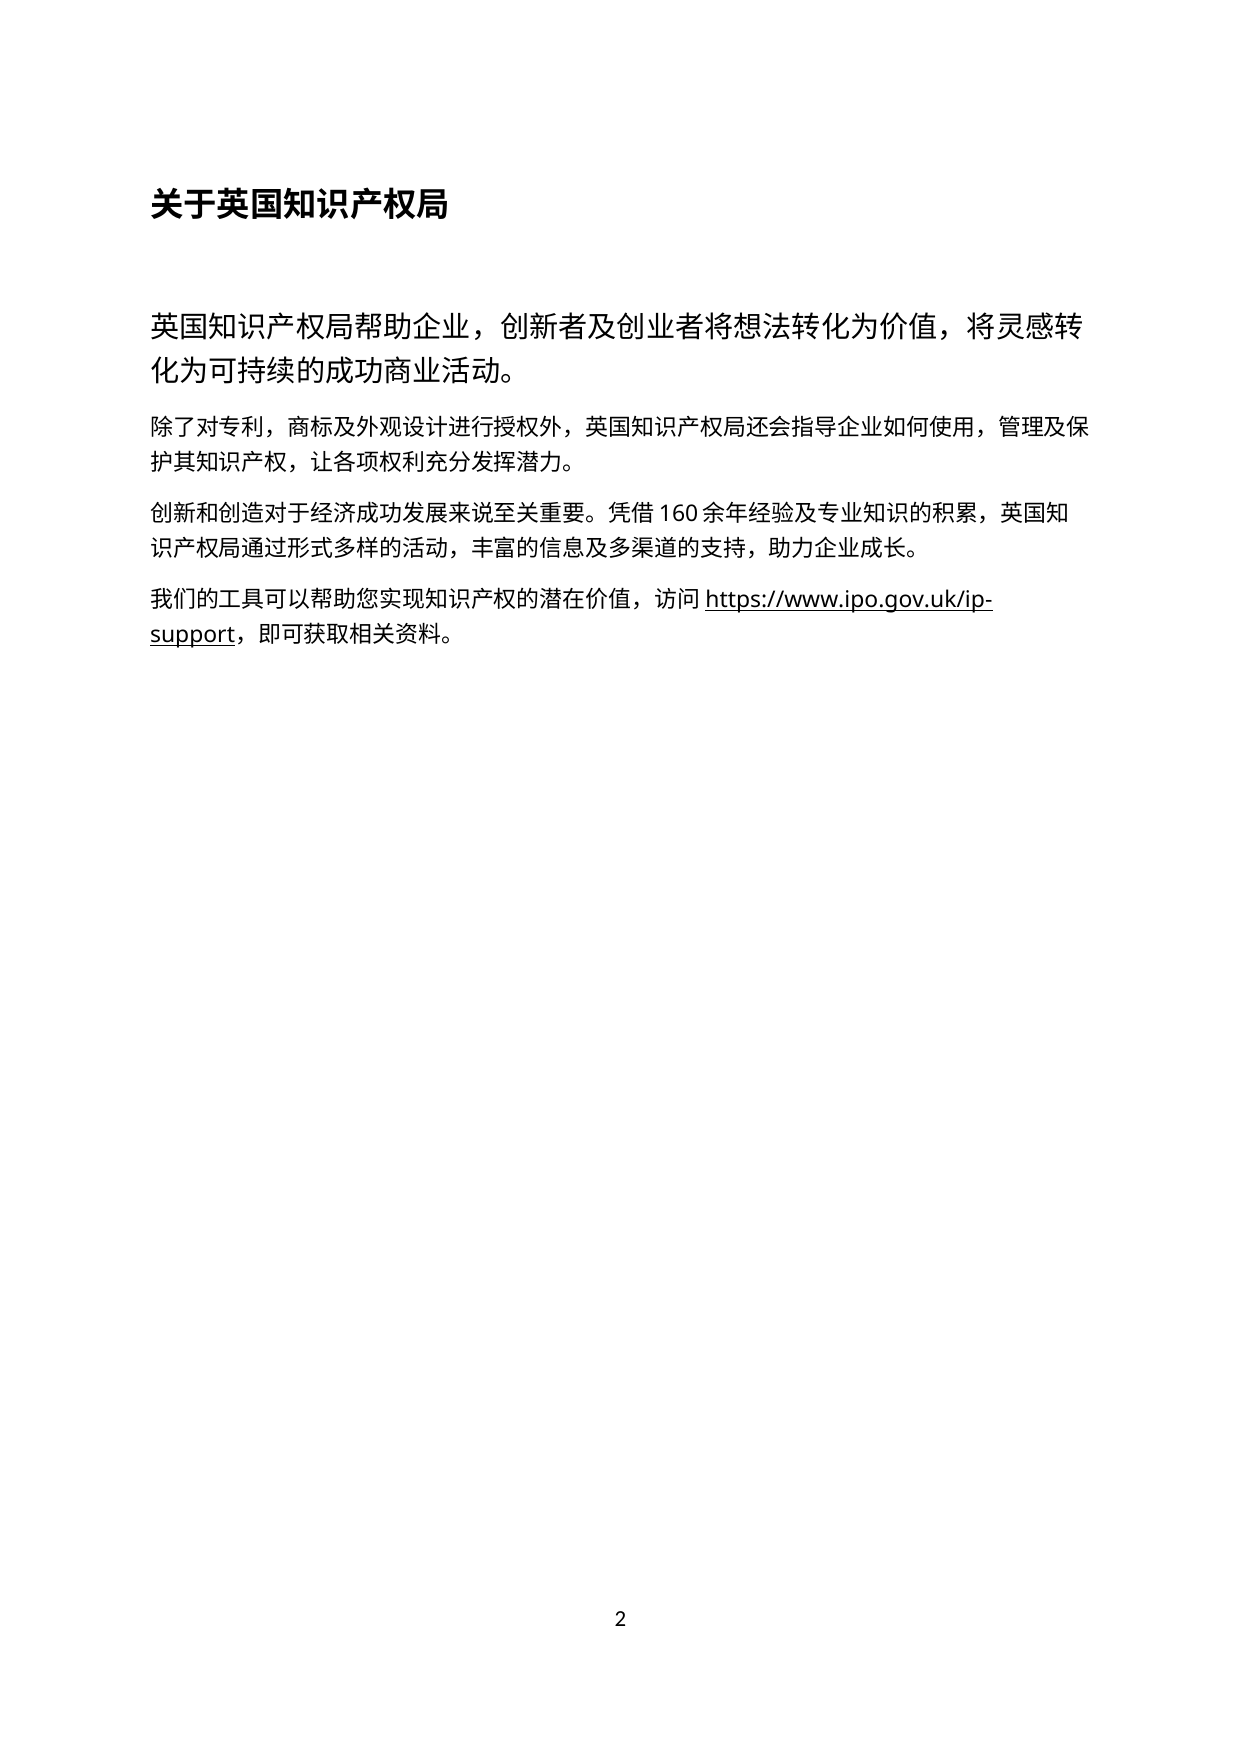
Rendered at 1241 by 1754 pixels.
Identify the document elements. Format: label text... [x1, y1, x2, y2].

text 关于英国知识产权局 [150, 178, 1090, 226]
text 我们的工具可以帮助您实现知识产权的潜在价值，访问 https://www.ipo.gov.uk/ip-support，即可获取相关资料。 [150, 581, 1090, 649]
text 创新和创造对于经济成功发展来说至关重要。凭借160余年经验及专业知识的积累，英国知识产权局通过形式多样的活动，丰富的信息及多渠道的支持，助力企业成长。 [150, 495, 1090, 563]
text 英国知识产权局帮助企业，创新者及创业者将想法转化为价值，将灵感转化为可持续的成功商业活动。 [150, 303, 1090, 390]
text 除了对专利，商标及外观设计进行授权外，英国知识产权局还会指导企业如何使用，管理及保护其知识产权，让各项权利充分发挥潜力。 [150, 409, 1090, 477]
